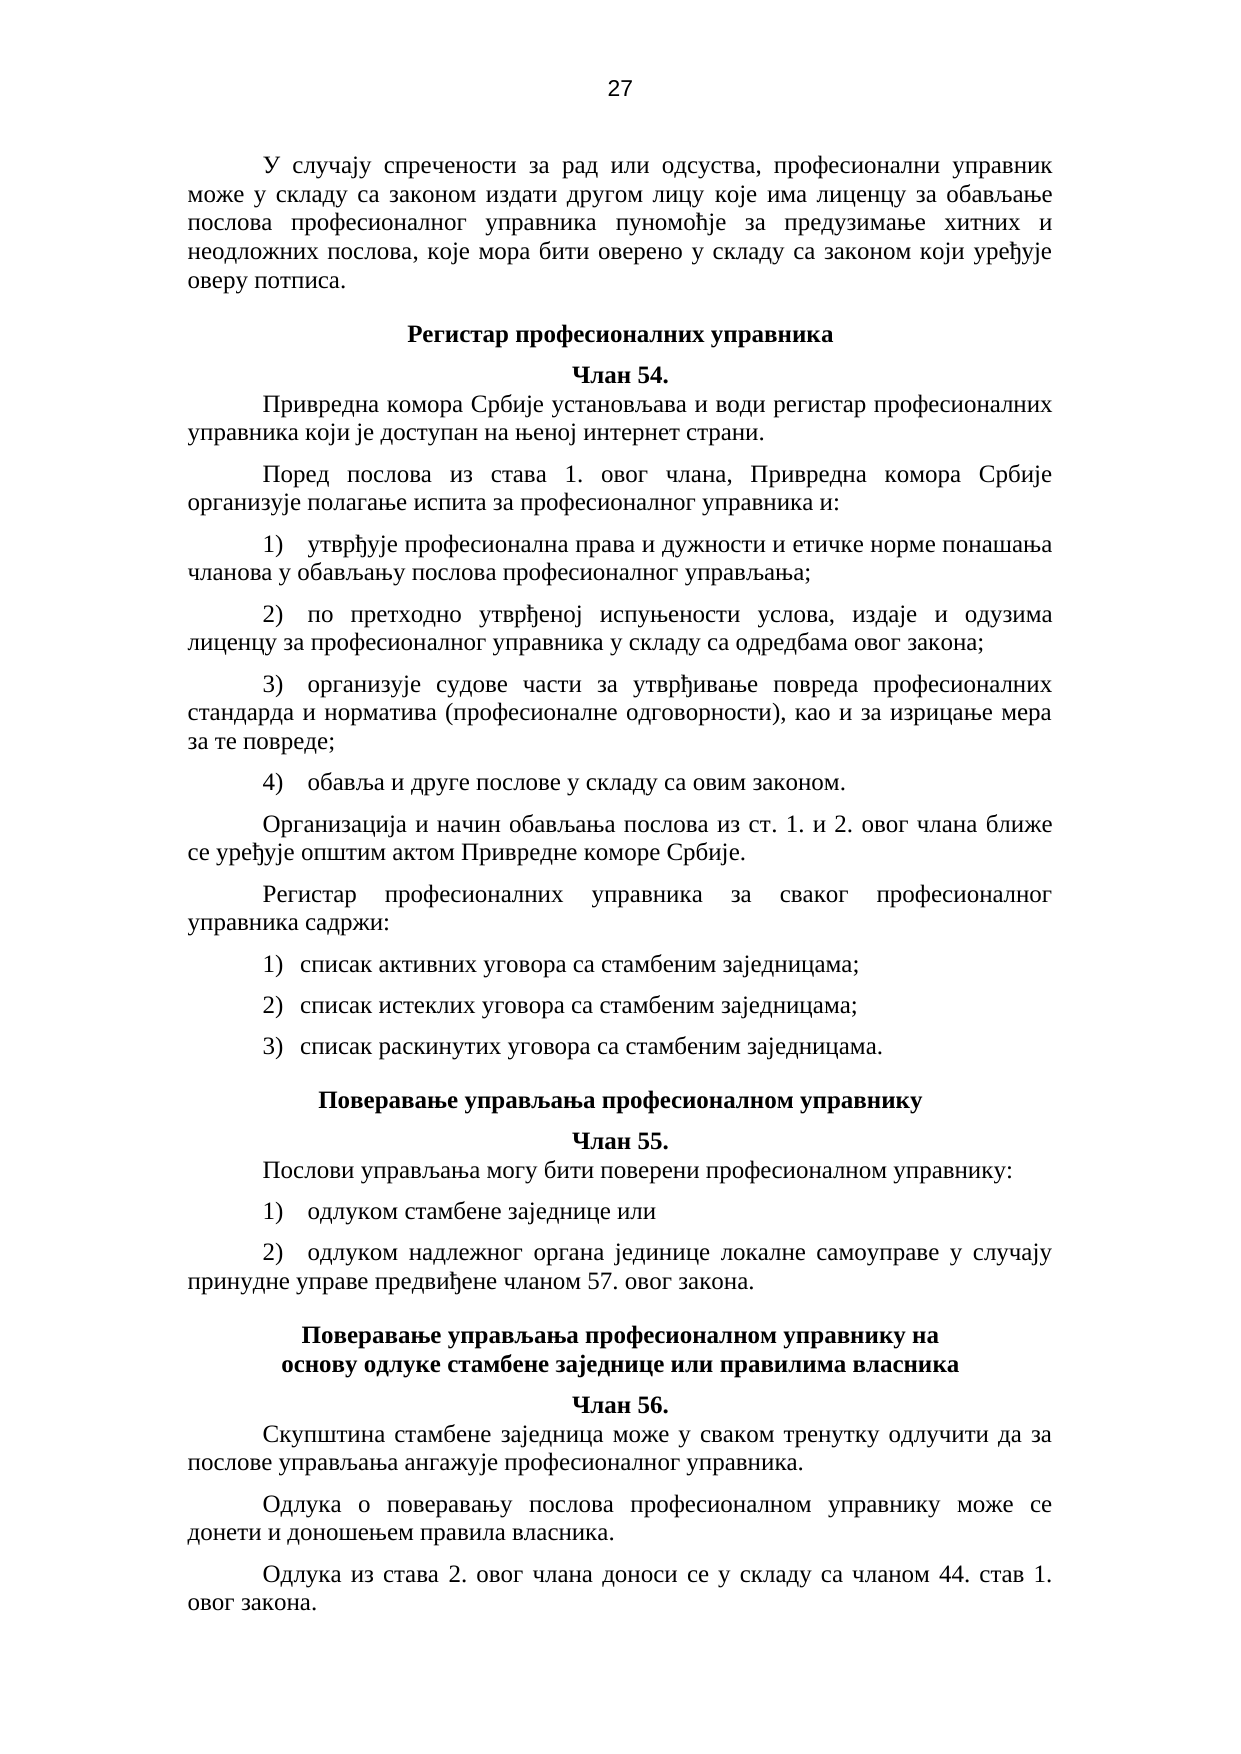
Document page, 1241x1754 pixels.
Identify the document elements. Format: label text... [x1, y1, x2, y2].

text Организација и начин обављања послова из ст. 1. и 2. овог члана ближе се уређује општим актом Привредне коморе Србије. [187, 809, 1053, 866]
text Члан 56. [262, 1390, 978, 1419]
list 1) одлуком стамбене заједнице или [187, 1196, 1053, 1225]
text У случају спречености за рад или одсуства, професионални управник може у складу са законом издати другом лицу које има лиценцу за обављање послова професионалног управника пуномоћје за предузимање хитних и неодложних послова, које мора бити оверено у складу са законом који уређује оверу потписа. [187, 150, 1053, 294]
text Скупштина стамбене заједница може у сваком тренутку одлучити да за послове управљања ангажује професионалног управника. [187, 1419, 1053, 1476]
text 1) списак активних уговора са стамбеним заједницама; [187, 949, 1053, 977]
text Одлука о поверавању послова професионалном управнику може се донети и доношењем правила власника. [187, 1489, 1053, 1546]
text 2) списак истеклих уговора са стамбеним заједницама; [187, 990, 1053, 1019]
list 2) по претходно утврђеној испуњености услова, издаје и одузима лиценцу за професионалног управника у складу са одредбама овог закона; [187, 599, 1053, 656]
text Поверавање управљања професионалном управнику [262, 1085, 978, 1114]
text Привредна комора Србије установљава и води регистар професионалних управника који је доступан на њеној интернет страни. [187, 389, 1053, 446]
list 2) одлуком надлежног органа јединице локалне самоуправе у случају принудне управе предвиђене чланом 57. овог закона. [187, 1237, 1053, 1295]
text Поред послова из става 1. овог члана, Привредна комора Србије организује полагање испита за професионалног управника и: [187, 459, 1053, 516]
text 3) списак раскинутих уговора са стамбеним заједницама. [187, 1031, 1053, 1060]
text Поверавање управљања професионалном управнику на основу одлуке стамбене заједнице или правилима власника [262, 1320, 978, 1377]
text Регистар професионалних управника за сваког професионалног управника садржи: [187, 879, 1053, 936]
text Одлука из става 2. овог члана доноси се у складу са чланом 44. став 1. овог закона. [187, 1559, 1053, 1616]
list 3) организује судове части за утврђивање повреда професионалних стандарда и норматива (професионалне одговорности), као и за изрицање мера за те повреде; [187, 669, 1053, 755]
list 4) обавља и друге послове у складу са овим законом. [187, 767, 1053, 796]
text Послови управљања могу бити поверени професионалном управнику: [187, 1155, 1053, 1184]
text Члан 54. [262, 360, 978, 389]
text Регистар професионалних управника [262, 319, 978, 347]
text Члан 55. [262, 1126, 978, 1155]
list 1) утврђује професионална права и дужности и етичке норме понашања чланова у обављању послова професионалног управљања; [187, 529, 1053, 586]
